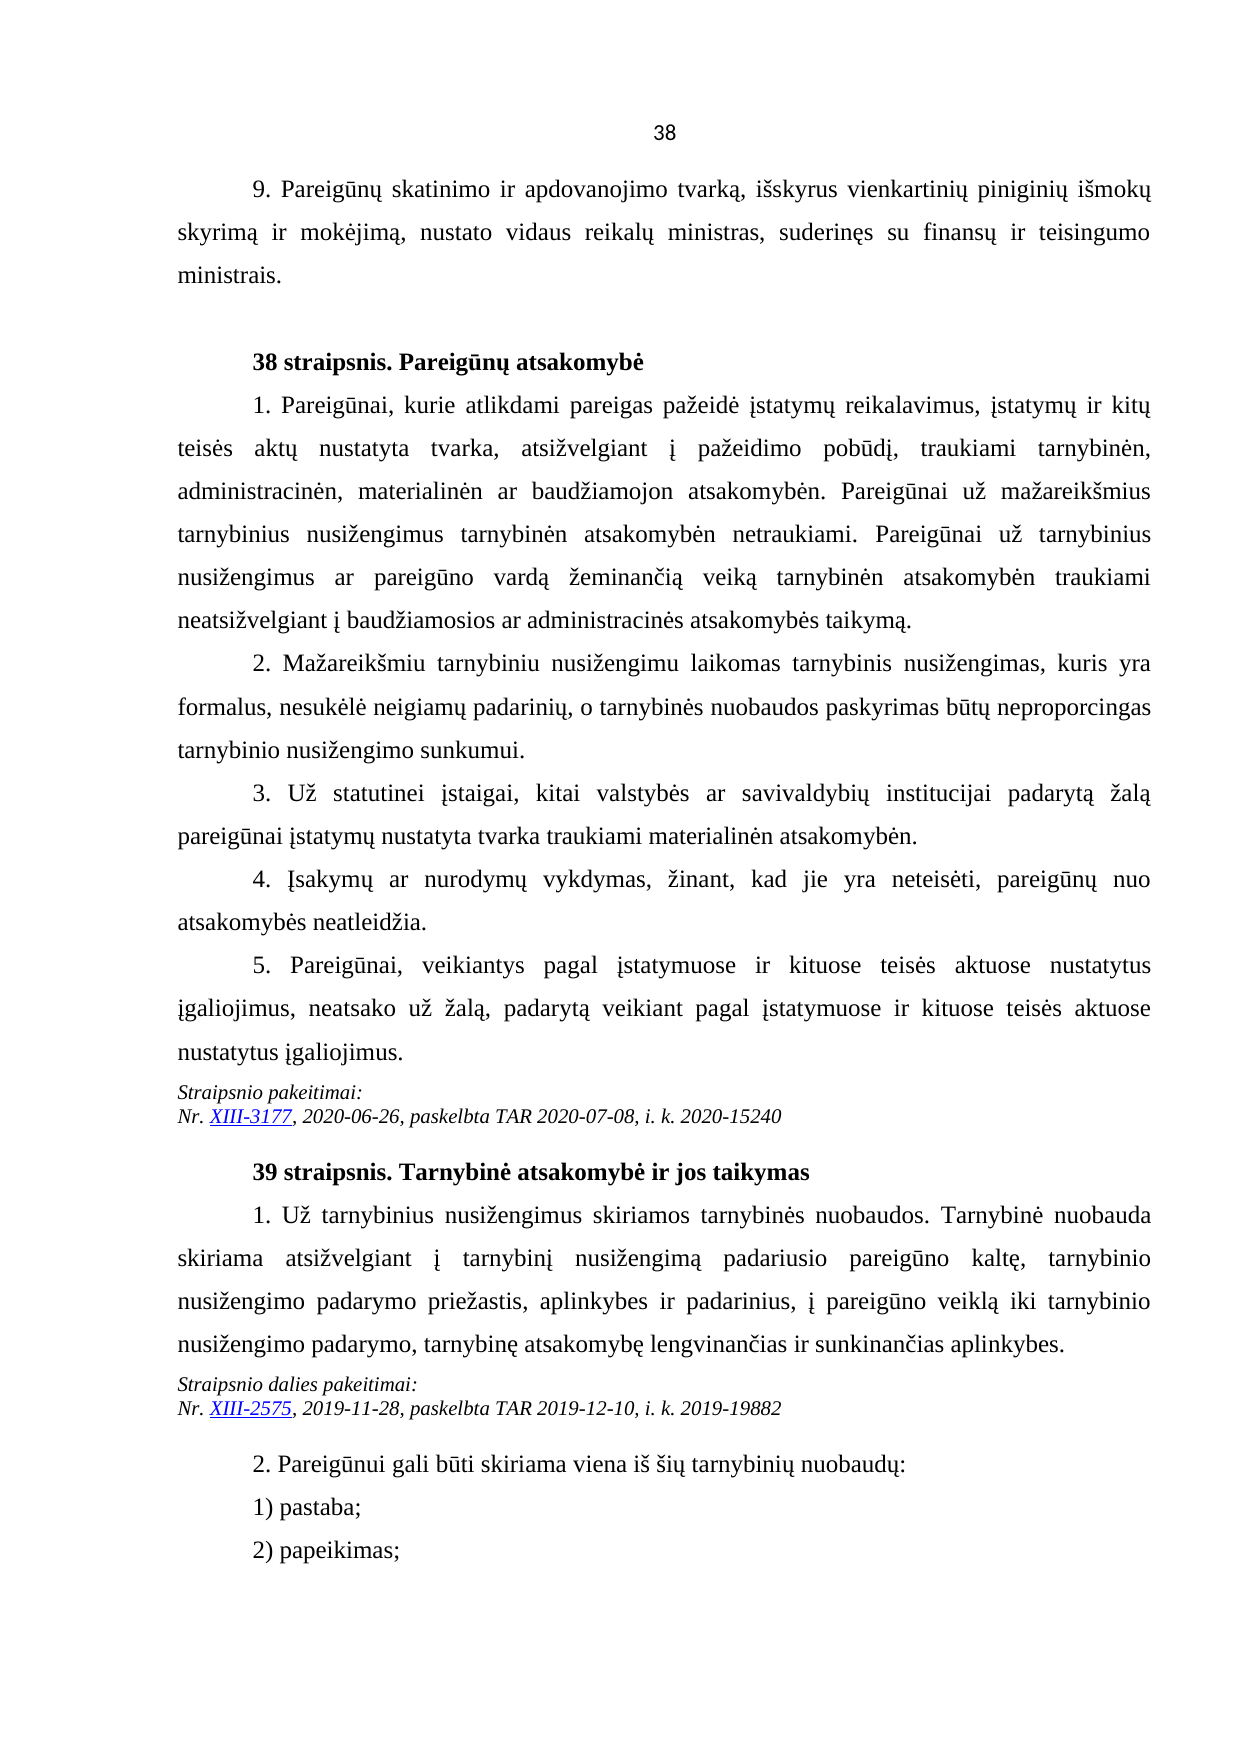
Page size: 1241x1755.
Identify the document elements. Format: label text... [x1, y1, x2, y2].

text 2) papeikimas; [177, 1535, 1152, 1564]
text 3. Už statutinei įstaigai, kitai valstybės ar savivaldybių institucijai padarytą žalą pareigūnai įstatymų nustatyta tvarka traukiami materialinėn atsakomybėn. [177, 778, 1152, 850]
text 1. Už tarnybinius nusižengimus skiriamos tarnybinės nuobaudos. Tarnybinė nuobauda skiriama atsižvelgiant į tarnybinį nusižengimą padariusio pareigūno kaltę, tarnybinio nusižengimo padarymo priežastis, aplinkybes ir padarinius, į pareigūno veiklą iki tarnybinio nusižengimo padarymo, tarnybinę atsakomybę lengvinančias ir sunkinančias aplinkybes. [177, 1200, 1152, 1358]
text 1) pastaba; [177, 1492, 1152, 1521]
text Straipsnio pakeitimai: [177, 1080, 1152, 1104]
text Straipsnio dalies pakeitimai: [177, 1372, 1152, 1396]
text Nr. XIII-2575, 2019-11-28, paskelbta TAR 2019-12-10, i. k. 2019-19882 [177, 1396, 1152, 1420]
text 9. Pareigūnų skatinimo ir apdovanojimo tvarką, išskyrus vienkartinių piniginių išmokų skyrimą ir mokėjimą, nustato vidaus reikalų ministras, suderinęs su finansų ir teisingumo ministrais. [177, 174, 1152, 289]
text 4. Įsakymų ar nurodymų vykdymas, žinant, kad jie yra neteisėti, pareigūnų nuo atsakomybės neatleidžia. [177, 864, 1152, 936]
text Nr. XIII-3177, 2020-06-26, paskelbta TAR 2020-07-08, i. k. 2020-15240 [177, 1104, 1152, 1128]
text 39 straipsnis. Tarnybinė atsakomybė ir jos taikymas [177, 1157, 1152, 1185]
text 1. Pareigūnai, kurie atlikdami pareigas pažeidė įstatymų reikalavimus, įstatymų ir kitų teisės aktų nustatyta tvarka, atsižvelgiant į pažeidimo pobūdį, traukiami tarnybinėn, administracinėn, materialinėn ar baudžiamojon atsakomybėn. Pareigūnai už mažareikšmius tarnybinius nusižengimus tarnybinėn atsakomybėn netraukiami. Pareigūnai už tarnybinius nusižengimus ar pareigūno vardą žeminančią veiką tarnybinėn atsakomybėn traukiami neatsižvelgiant į baudžiamosios ar administracinės atsakomybės taikymą. [177, 390, 1152, 634]
text 2. Pareigūnui gali būti skiriama viena iš šių tarnybinių nuobaudų: [177, 1449, 1152, 1478]
text 2. Mažareikšmiu tarnybiniu nusižengimu laikomas tarnybinis nusižengimas, kuris yra formalus, nesukėlė neigiamų padarinių, o tarnybinės nuobaudos paskyrimas būtų neproporcingas tarnybinio nusižengimo sunkumui. [177, 648, 1152, 763]
text 38 straipsnis. Pareigūnų atsakomybė [177, 347, 1152, 375]
text 5. Pareigūnai, veikiantys pagal įstatymuose ir kituose teisės aktuose nustatytus įgaliojimus, neatsako už žalą, padarytą veikiant pagal įstatymuose ir kituose teisės aktuose nustatytus įgaliojimus. [177, 950, 1152, 1065]
